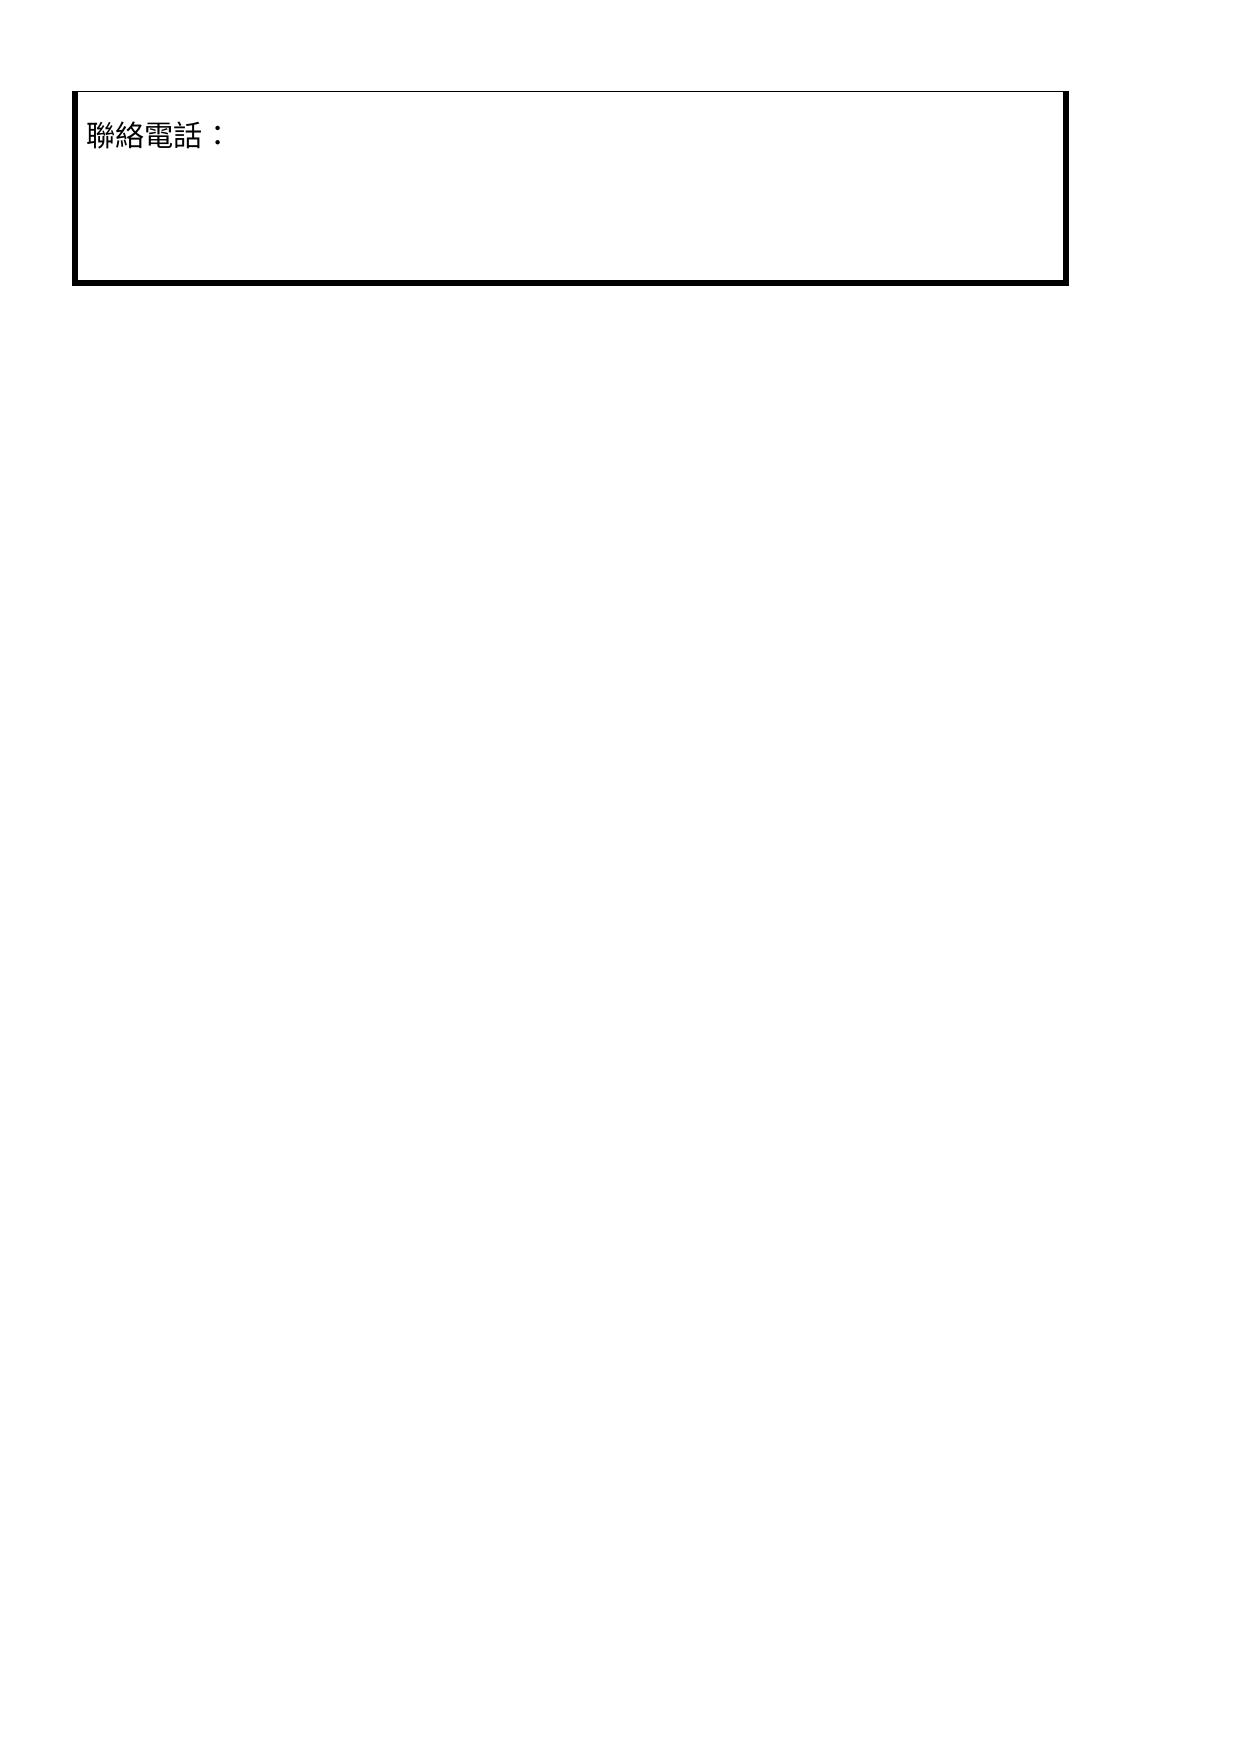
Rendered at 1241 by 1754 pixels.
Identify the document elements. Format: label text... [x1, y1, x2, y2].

table_cell 聯絡電話： [78, 92, 1063, 279]
